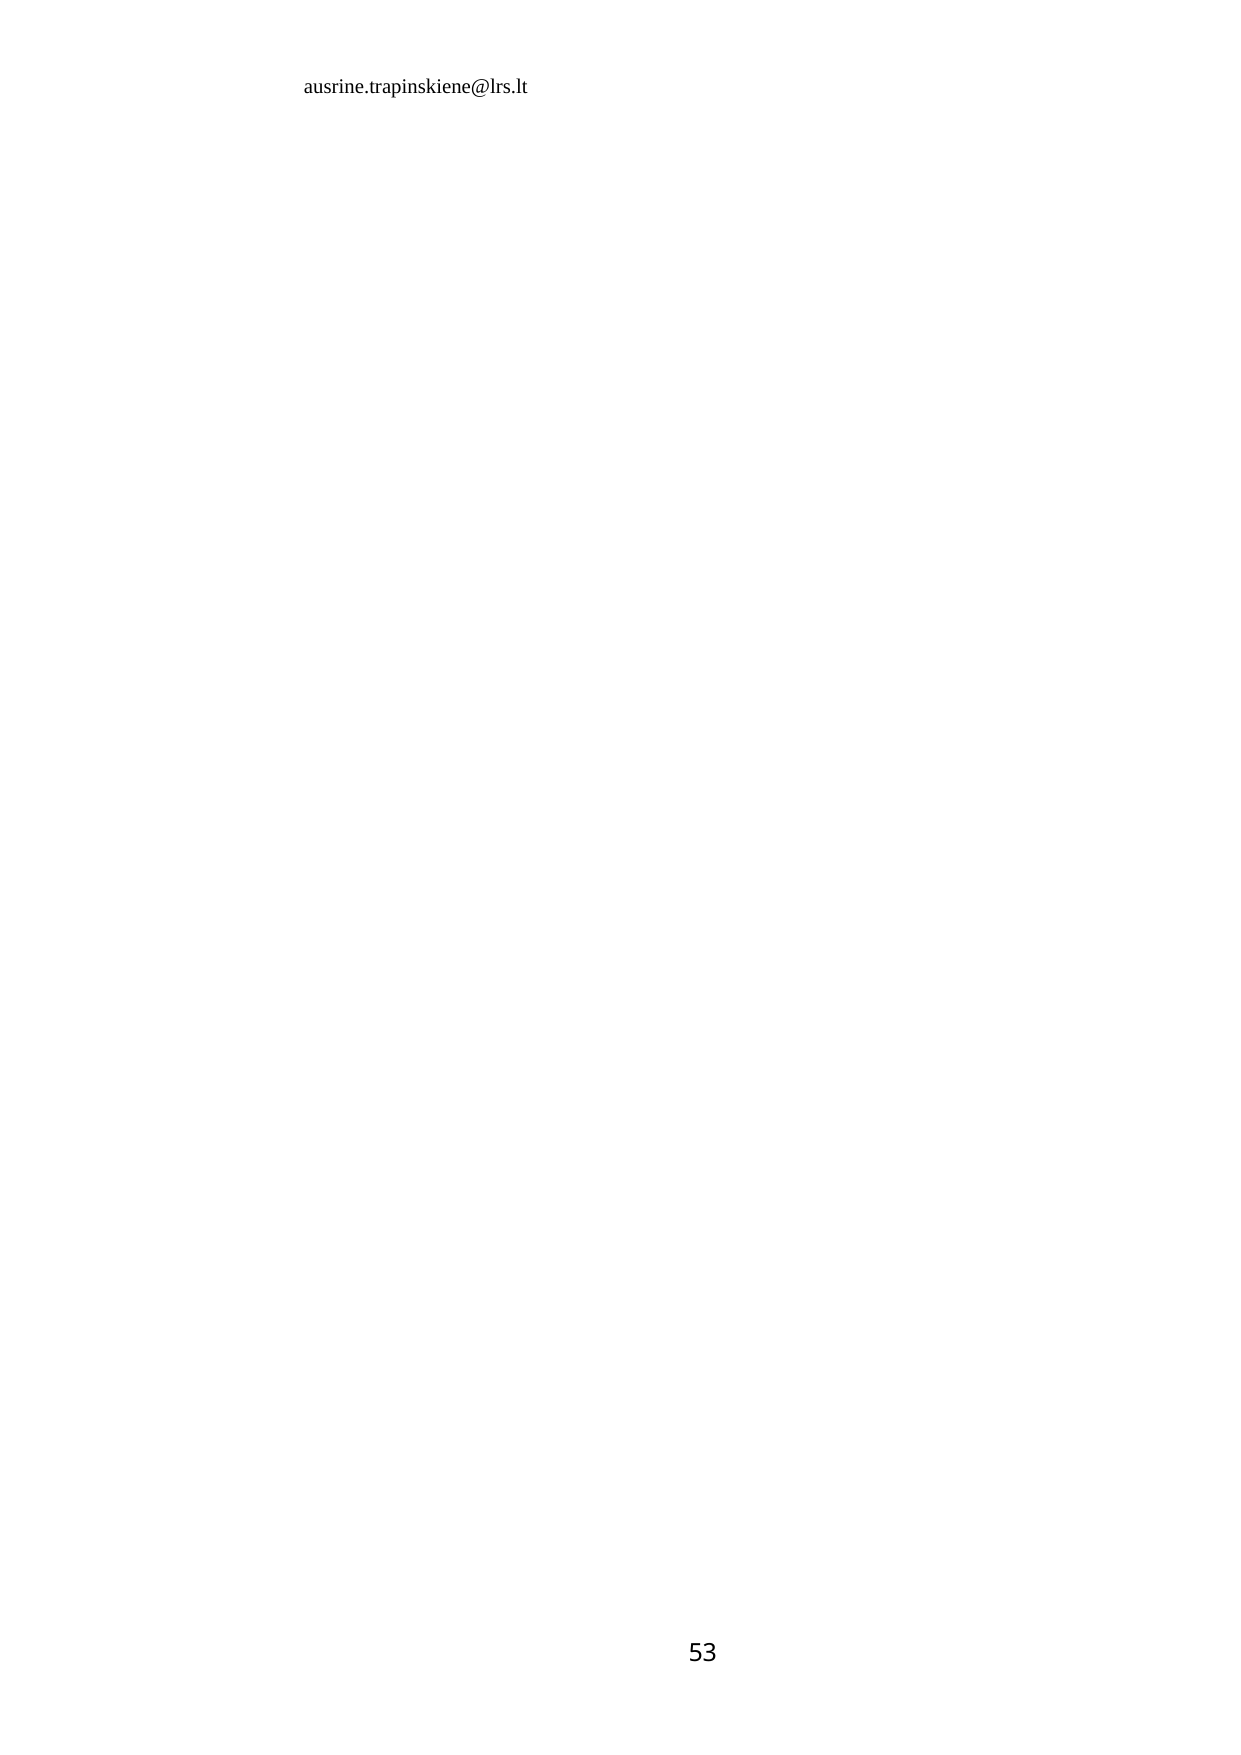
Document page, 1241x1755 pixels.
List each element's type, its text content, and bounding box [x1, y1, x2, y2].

text ausrine.trapinskiene@lrs.lt [210, 73, 1126, 98]
